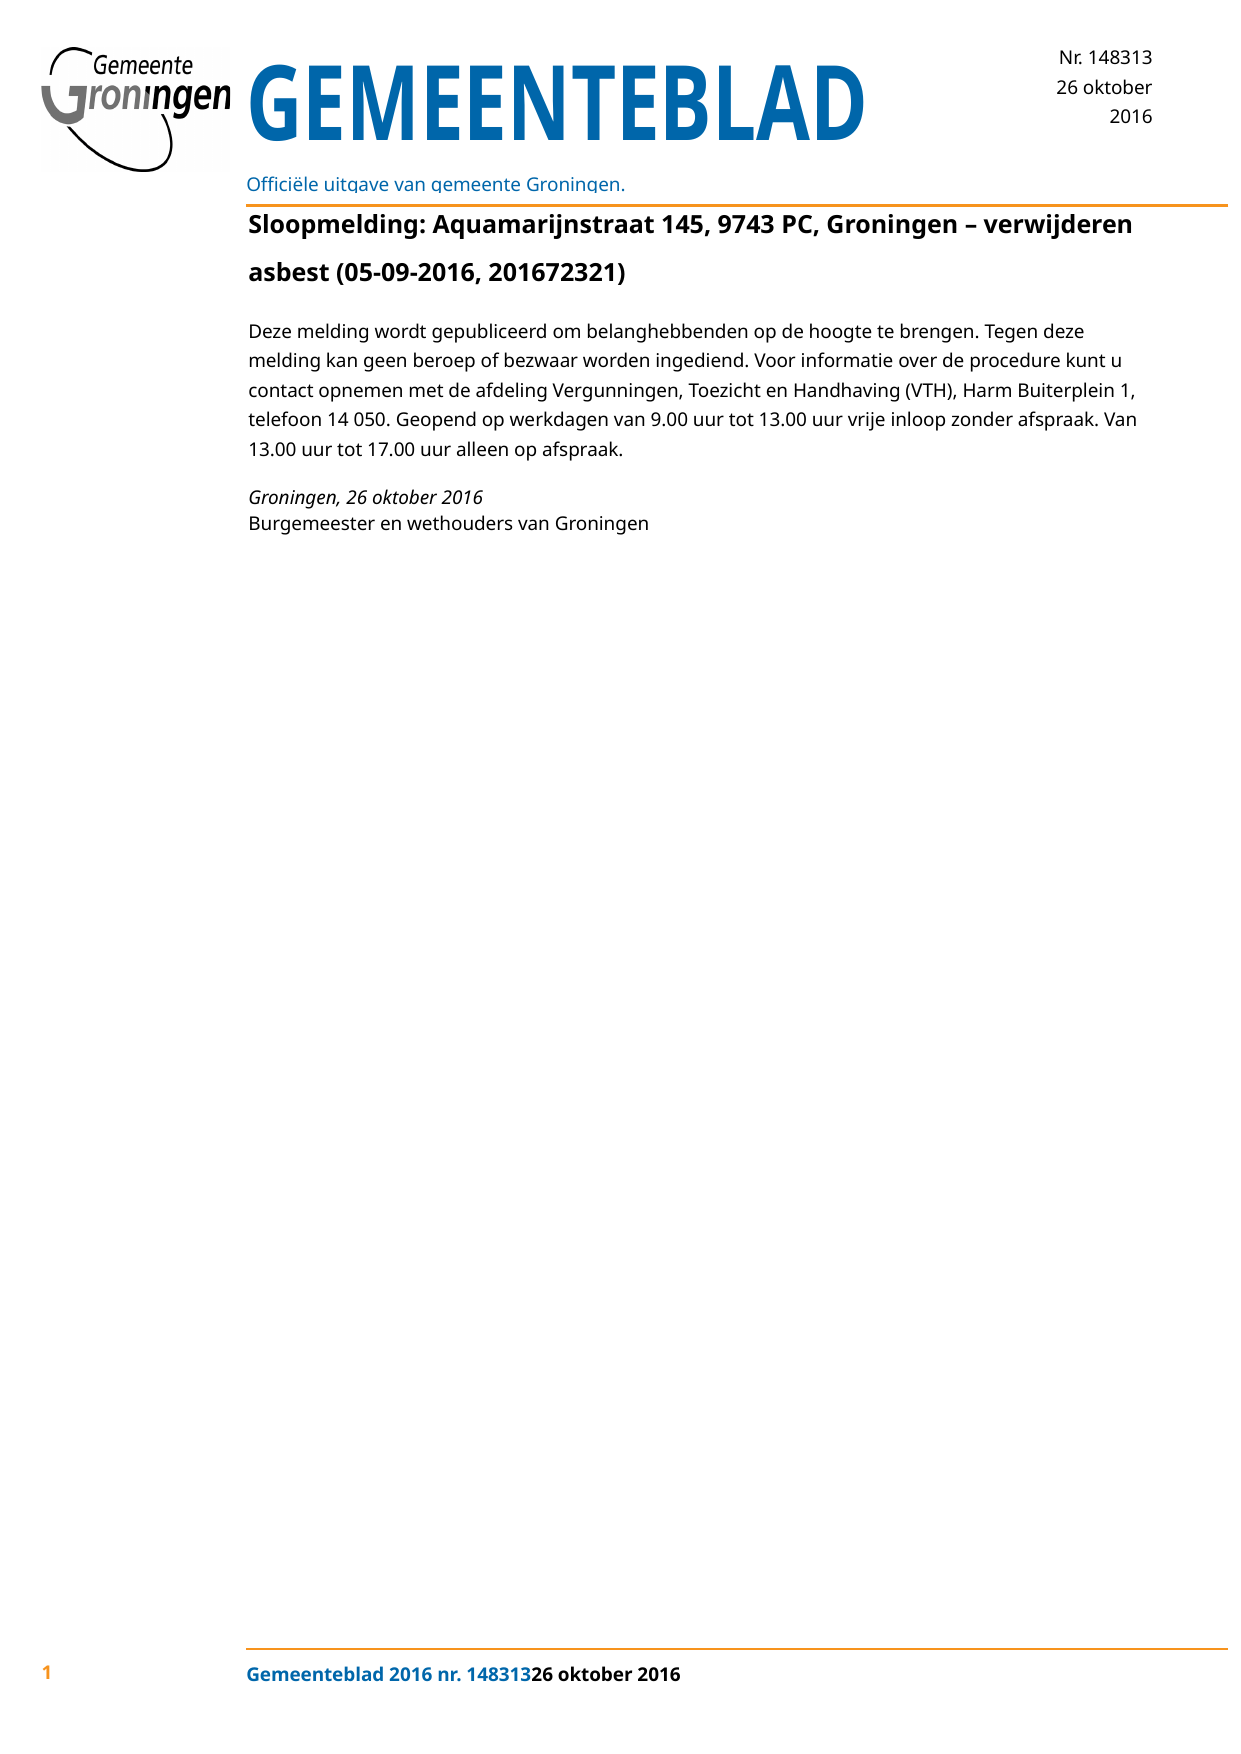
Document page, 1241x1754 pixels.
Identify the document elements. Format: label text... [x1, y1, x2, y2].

text Sloopmelding: Aquamarijnstraat 145, 9743 PC, Groningen – verwijderen asbest (05-09-2016, 201672321) [248, 207, 1152, 288]
picture [41, 47, 231, 172]
text Groningen, 26 oktober 2016 [248, 484, 1152, 510]
text Deze melding wordt gepubliceerd om belanghebbenden op de hoogte te brengen. Tegen deze melding kan geen beroep of bezwaar worden ingediend. Voor informatie over de procedure kunt u contact opnemen met de afdeling Vergunningen, Toezicht en Handhaving (VTH), Harm Buiterplein 1, telefoon 14 050. Geopend op werkdagen van 9.00 uur tot 13.00 uur vrije inloop zonder afspraak. Van 13.00 uur tot 17.00 uur alleen op afspraak. [248, 318, 1152, 462]
text Burgemeester en wethouders van Groningen [248, 510, 1152, 536]
